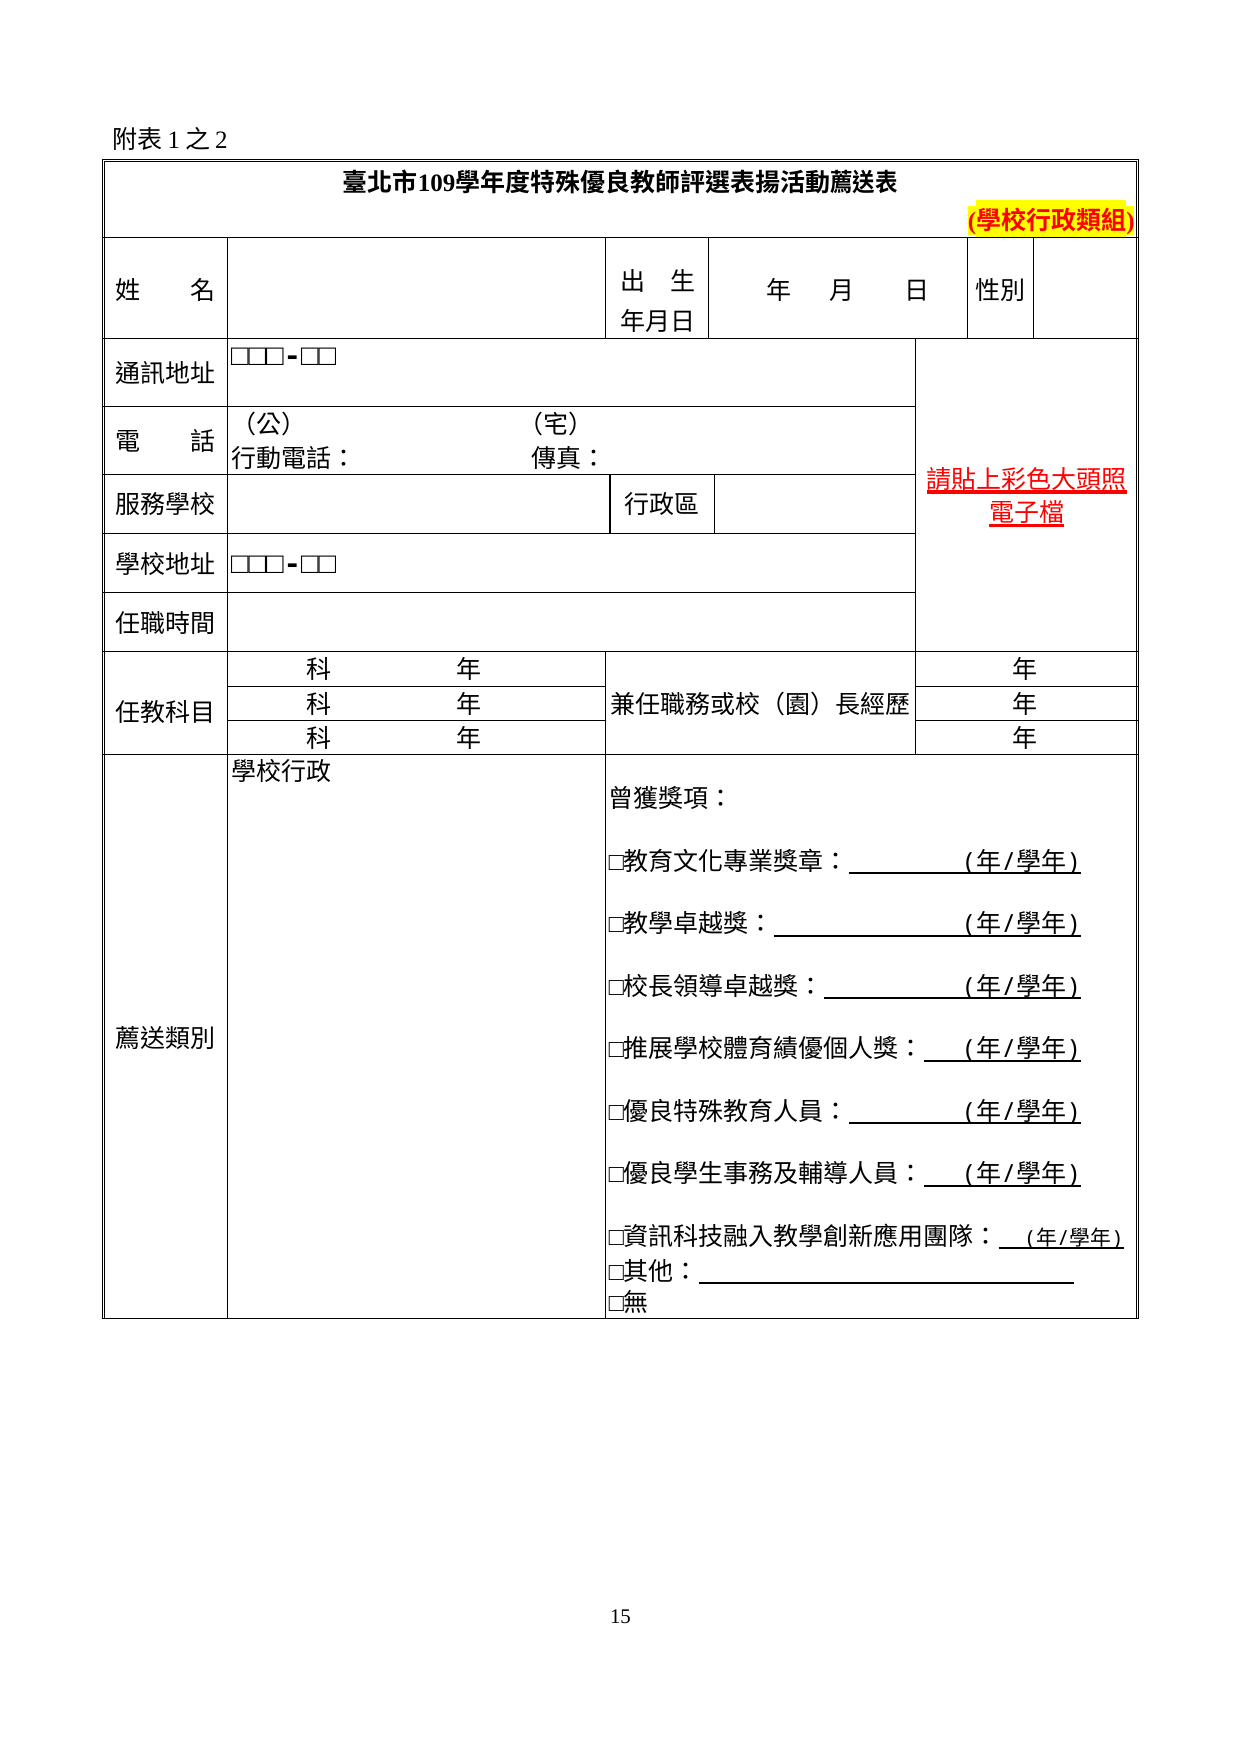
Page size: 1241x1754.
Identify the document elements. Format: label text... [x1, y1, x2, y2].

table_cell 年 月 日 [709, 238, 967, 338]
table_cell 學校行政 [228, 755, 605, 1318]
table_cell 電 話 [105, 407, 227, 474]
table_cell □□□-□□ [228, 339, 915, 406]
table_cell 服務學校 [105, 475, 227, 533]
table_cell 請貼上彩色大頭照電子檔 [916, 339, 1136, 651]
table_cell 兼任職務或校（園）長經歷 [606, 652, 915, 754]
table_cell 通訊地址 [105, 339, 227, 406]
table_cell 任職時間 [105, 593, 227, 651]
table_cell 出 生 年月日 [606, 238, 708, 338]
table_cell 年 [916, 652, 1136, 686]
table_cell 學校地址 [105, 534, 227, 592]
table_cell 年 [916, 687, 1136, 720]
table_cell □□□-□□ [228, 534, 915, 592]
table_cell 科 年 [228, 721, 605, 754]
table_cell [715, 475, 915, 533]
table_cell 行政區 [611, 475, 714, 533]
table_cell 性別 [968, 238, 1033, 338]
table_cell （公） （宅） 行動電話： 傳真： [228, 407, 915, 474]
table_cell 科 年 [228, 652, 605, 686]
text 附表1之2 [112, 96, 1128, 159]
table_cell 年 [916, 721, 1136, 754]
table_cell 姓 名 [105, 238, 227, 338]
table_cell 薦送類別 [105, 755, 227, 1318]
table_header 臺北市109學年度特殊優良教師評選表揚活動薦送表 (學校行政類組) [105, 162, 1136, 237]
table_cell 曾獲獎項： □教育文化專業獎章： (年/學年) □教學卓越獎： (年/學年) □校長領導卓越獎： (年/學年) □推展學校體育績優個人獎： (年/學年) □優良特殊教育人員： (年/學年) □優良學生事務及輔導人員： (年/學年) □資訊科技融入教學創新應用團隊： (年/學年) □其他： □無 [606, 755, 1136, 1318]
table_cell [228, 593, 915, 651]
table_cell 任教科目 [105, 652, 227, 754]
table_cell 科 年 [228, 687, 605, 720]
table_cell [228, 238, 605, 338]
table_cell [228, 475, 609, 533]
table_cell [1034, 238, 1136, 338]
